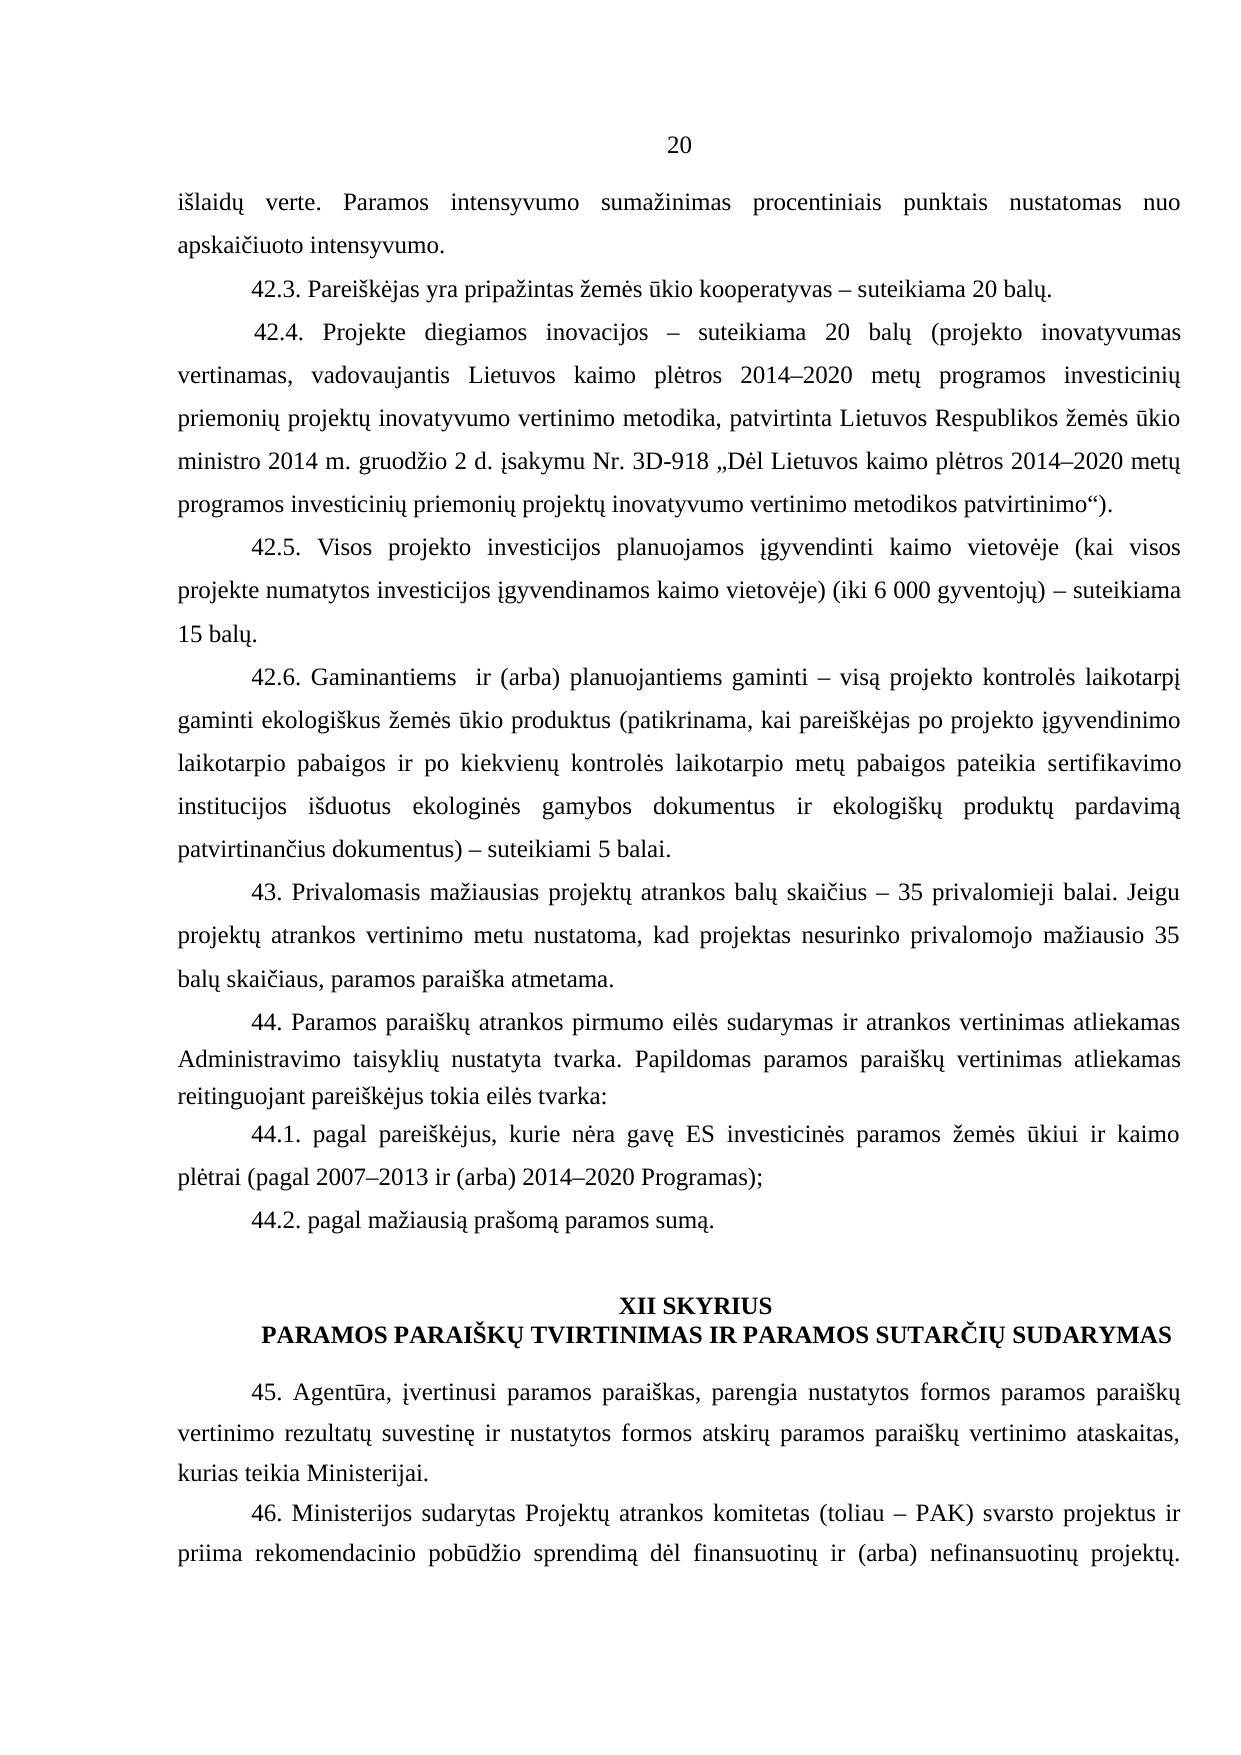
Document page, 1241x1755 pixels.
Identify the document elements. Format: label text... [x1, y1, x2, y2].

text 44.2. pagal mažiausią prašomą paramos sumą. [177, 1205, 1181, 1234]
text 42.5. Visos projekto investicijos planuojamos įgyvendinti kaimo vietovėje (kai visos projekte numatytos investicijos įgyvendinamos kaimo vietovėje) (iki 6 000 gyventojų) – suteikiama 15 balų. [177, 532, 1181, 647]
text 42.6. Gaminantiems ir (arba) planuojantiems gaminti – visą projekto kontrolės laikotarpį gaminti ekologiškus žemės ūkio produktus (patikrinama, kai pareiškėjas po projekto įgyvendinimo laikotarpio pabaigos ir po kiekvienų kontrolės laikotarpio metų pabaigos pateikia sertifikavimo institucijos išduotus ekologinės gamybos dokumentus ir ekologiškų produktų pardavimą patvirtinančius dokumentus) – suteikiami 5 balai. [177, 662, 1181, 863]
text 44. Paramos paraiškų atrankos pirmumo eilės sudarymas ir atrankos vertinimas atliekamas Administravimo taisyklių nustatyta tvarka. Papildomas paramos paraiškų vertinimas atliekamas reitinguojant pareiškėjus tokia eilės tvarka: [177, 1007, 1181, 1110]
text 45. Agentūra, įvertinusi paramos paraiškas, parengia nustatytos formos paramos paraiškų vertinimo rezultatų suvestinę ir nustatytos formos atskirų paramos paraiškų vertinimo ataskaitas, kurias teikia Ministerijai. [177, 1377, 1181, 1487]
text XII SKYRIUS [177, 1291, 1181, 1320]
text 42.3. Pareiškėjas yra pripažintas žemės ūkio kooperatyvas – suteikiama 20 balų. [177, 274, 1181, 302]
text 44.1. pagal pareiškėjus, kurie nėra gavę ES investicinės paramos žemės ūkiui ir kaimo plėtrai (pagal 2007–2013 ir (arba) 2014–2020 Programas); [177, 1119, 1181, 1191]
text 43. Privalomasis mažiausias projektų atrankos balų skaičius – 35 privalomieji balai. Jeigu projektų atrankos vertinimo metu nustatoma, kad projektas nesurinko privalomojo mažiausio 35 balų skaičiaus, paramos paraiška atmetama. [177, 877, 1181, 992]
text išlaidų verte. Paramos intensyvumo sumažinimas procentiniais punktais nustatomas nuo apskaičiuoto intensyvumo. [177, 187, 1181, 259]
text 46. Ministerijos sudarytas Projektų atrankos komitetas (toliau – PAK) svarsto projektus ir priima rekomendacinio pobūdžio sprendimą dėl finansuotinų ir (arba) nefinansuotinų projektų. [177, 1498, 1181, 1567]
text PARAMOS PARAIŠKŲ TVIRTINIMAS IR PARAMOS SUTARČIŲ SUDARYMAS [177, 1320, 1181, 1349]
text 42.4. Projekte diegiamos inovacijos – suteikiama 20 balų (projekto inovatyvumas vertinamas, vadovaujantis Lietuvos kaimo plėtros 2014–2020 metų programos investicinių priemonių projektų inovatyvumo vertinimo metodika, patvirtinta Lietuvos Respublikos žemės ūkio ministro 2014 m. gruodžio 2 d. įsakymu Nr. 3D-918 „Dėl Lietuvos kaimo plėtros 2014–2020 metų programos investicinių priemonių projektų inovatyvumo vertinimo metodikos patvirtinimo“). [177, 317, 1181, 518]
